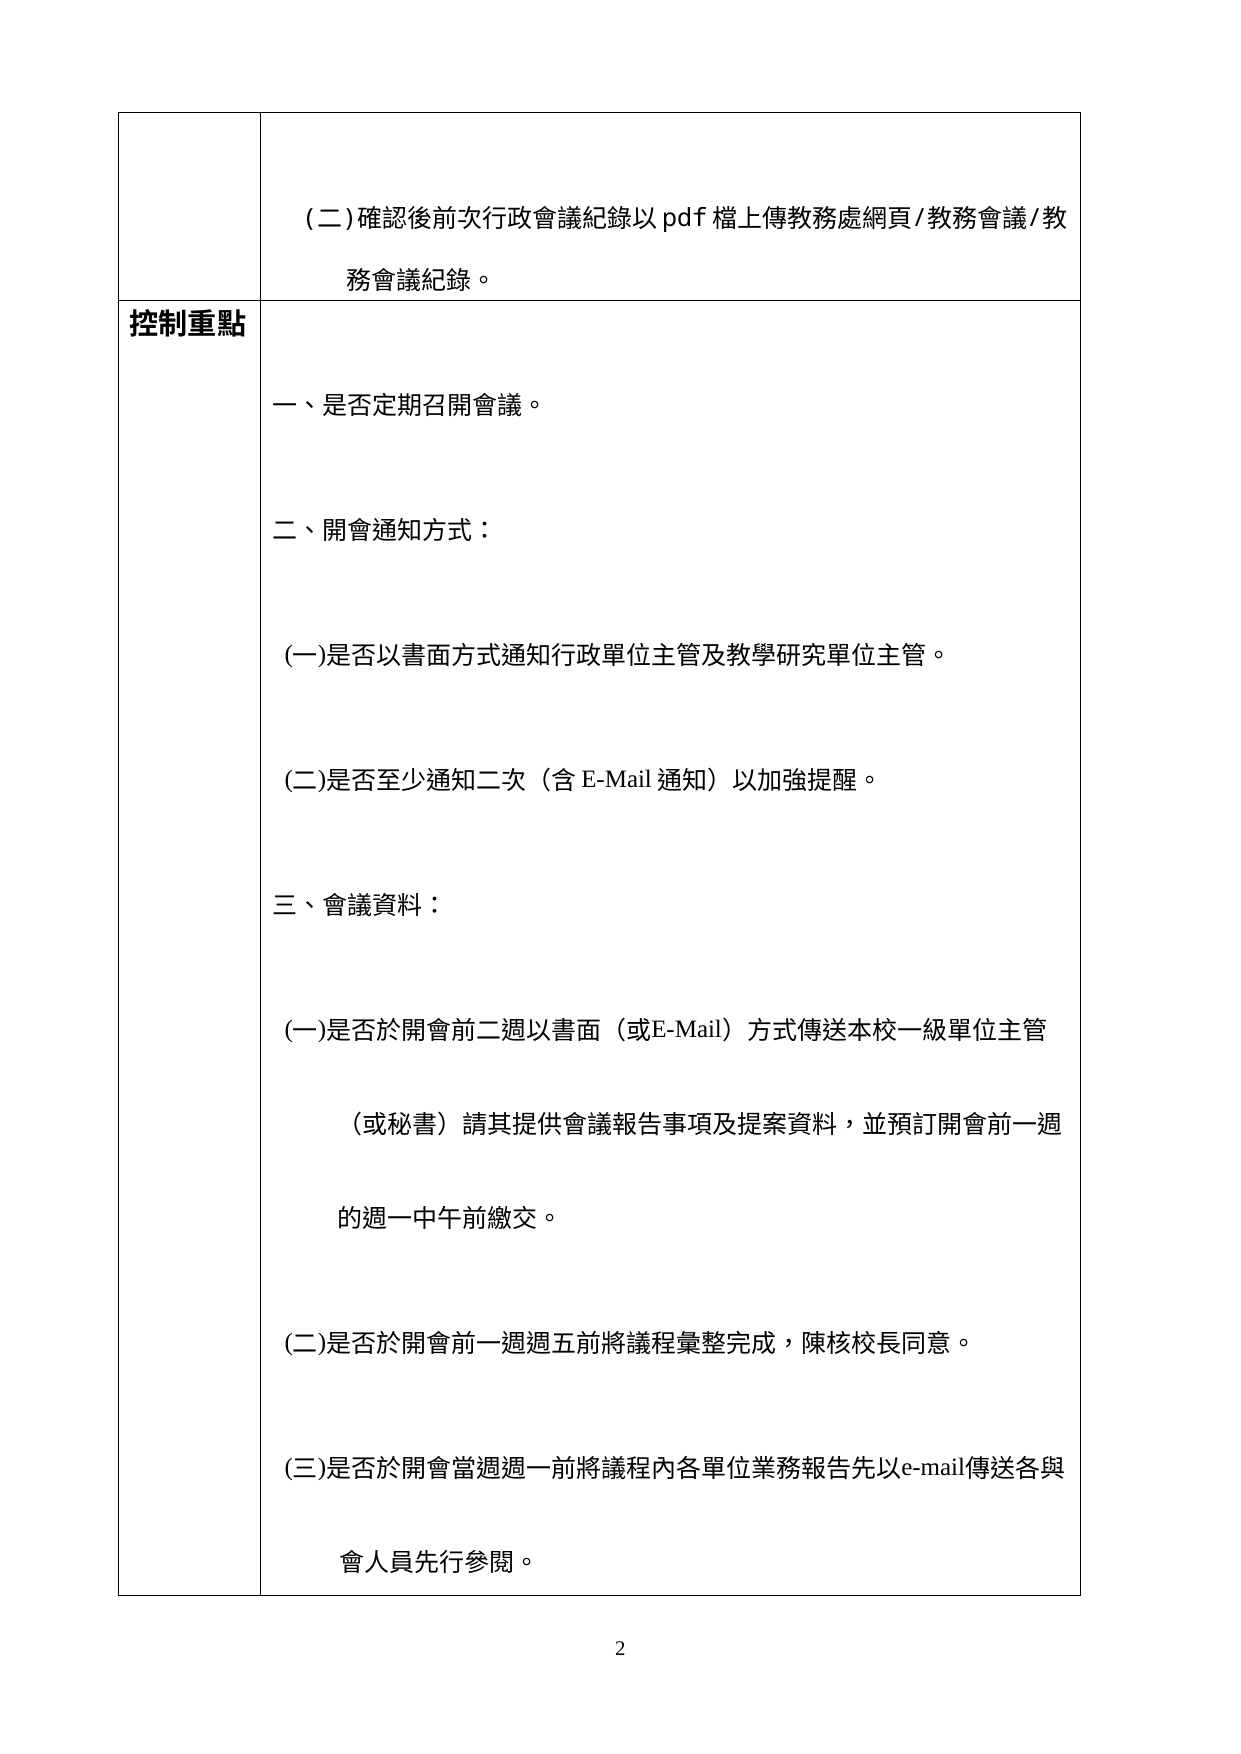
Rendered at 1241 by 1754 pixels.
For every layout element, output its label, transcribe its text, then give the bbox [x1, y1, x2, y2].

table_cell 一、是否定期召開會議。 二、開會通知方式： (一)是否以書面方式通知行政單位主管及教學研究單位主管。 (二)是否至少通知二次（含E-Mail通知）以加強提醒。 三、會議資料： (一)是否於開會前二週以書面（或E-Mail）方式傳送本校一級單位主管（或秘書）請其提供會議報告事項及提案資料，並預訂開會前一週的週一中午前繳交。 (二)是否於開會前一週週五前將議程彙整完成，陳核校長同意。 (三)是否於開會當週週一前將議程內各單位業務報告先以e-mail傳送各與會人員先行參閱。 [261, 301, 1080, 1595]
table_cell 控制重點 [119, 301, 260, 1595]
table_cell [119, 113, 260, 300]
table_cell (二)確認後前次行政會議紀錄以pdf檔上傳教務處網頁/教務會議/教務會議紀錄。 [261, 113, 1080, 300]
